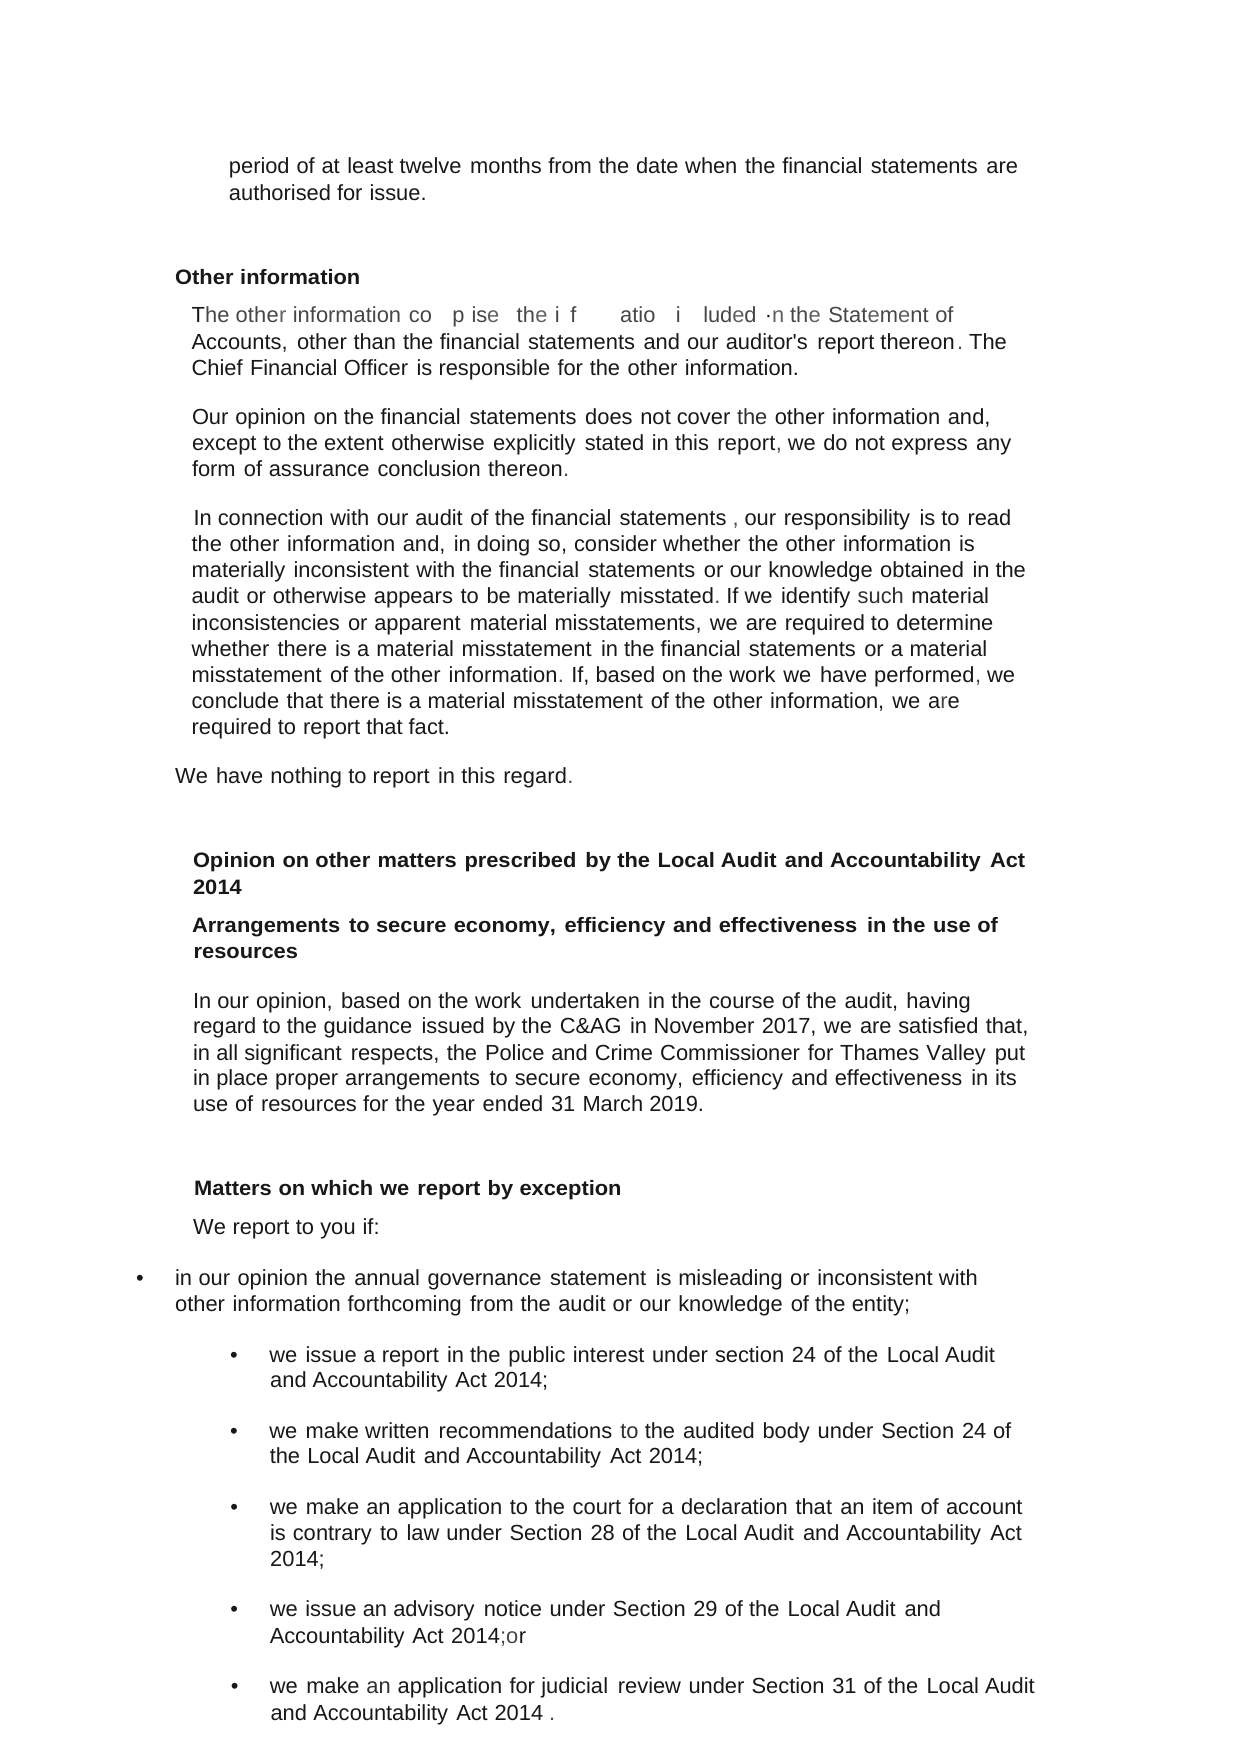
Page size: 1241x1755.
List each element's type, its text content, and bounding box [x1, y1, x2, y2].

list in our opinion the annual governance statement is misleading or inconsistent with other information forthcoming from the audit or our knowledge of the entity; [136, 1265, 1031, 1316]
list we make an application for judicial review under Section 31 of the Local Audit and Accountability Act 2014 . [231, 1673, 1038, 1725]
text We have nothing to report in this regard. [175, 763, 1066, 788]
text Our opinion on the financial statements does not cover the other information and, except to the extent otherwise explicitly stated in this report, we do not express any form of assurance conclusion thereon. [192, 404, 1031, 481]
text The other information co p ise the i f atio i luded ·n the Statement of Accounts, other than the financial statements and our auditor's report thereon. The Chief Financial Officer is responsible for the other information. [191, 302, 1013, 380]
text In connection with our audit of the financial statements , our responsibility is to read the other information and, in doing so, consider whether the other information is materially inconsistent with the financial statements or our knowledge obtained in the audit or otherwise appears to be materially misstated. If we identify such material inconsistencies or apparent material misstatements, we are required to determine whether there is a material misstatement in the financial statements or a material misstatement of the other information. If, based on the work we have performed, we conclude that there is a material misstatement of the other information, we are required to report that fact. [191, 505, 1031, 739]
text period of at least twelve months from the date when the financial statements are authorised for issue. [229, 153, 1031, 205]
text In our opinion, based on the work undertaken in the course of the audit, having regard to the guidance issued by the C&AG in November 2017, we are satisfied that, in all significant respects, the Police and Crime Commissioner for Thames Valley put in place proper arrangements to secure economy, efficiency and effectiveness in its use of resources for the year ended 31 March 2019. [193, 987, 1031, 1116]
text Matters on which we report by exception [194, 1176, 1066, 1200]
text Opinion on other matters prescribed by the Local Audit and Accountability Act 2014 [193, 848, 1031, 899]
list we make written recommendations to the audited body under Section 24 of the Local Audit and Accountability Act 2014; [230, 1418, 1016, 1468]
list we issue a report in the public interest under section 24 of the Local Audit and Accountability Act 2014; [230, 1342, 998, 1392]
list we make an application to the court for a declaration that an item of account is contrary to law under Section 28 of the Local Audit and Accountability Act 2014; [230, 1494, 1023, 1571]
list we issue an advisory notice under Section 29 of the Local Audit and Accountability Act 2014;or [230, 1596, 944, 1648]
text Arrangements to secure economy, efficiency and effectiveness in the use of resources [192, 913, 1058, 963]
text Other information [175, 265, 1066, 289]
text We report to you if: [193, 1214, 1066, 1239]
